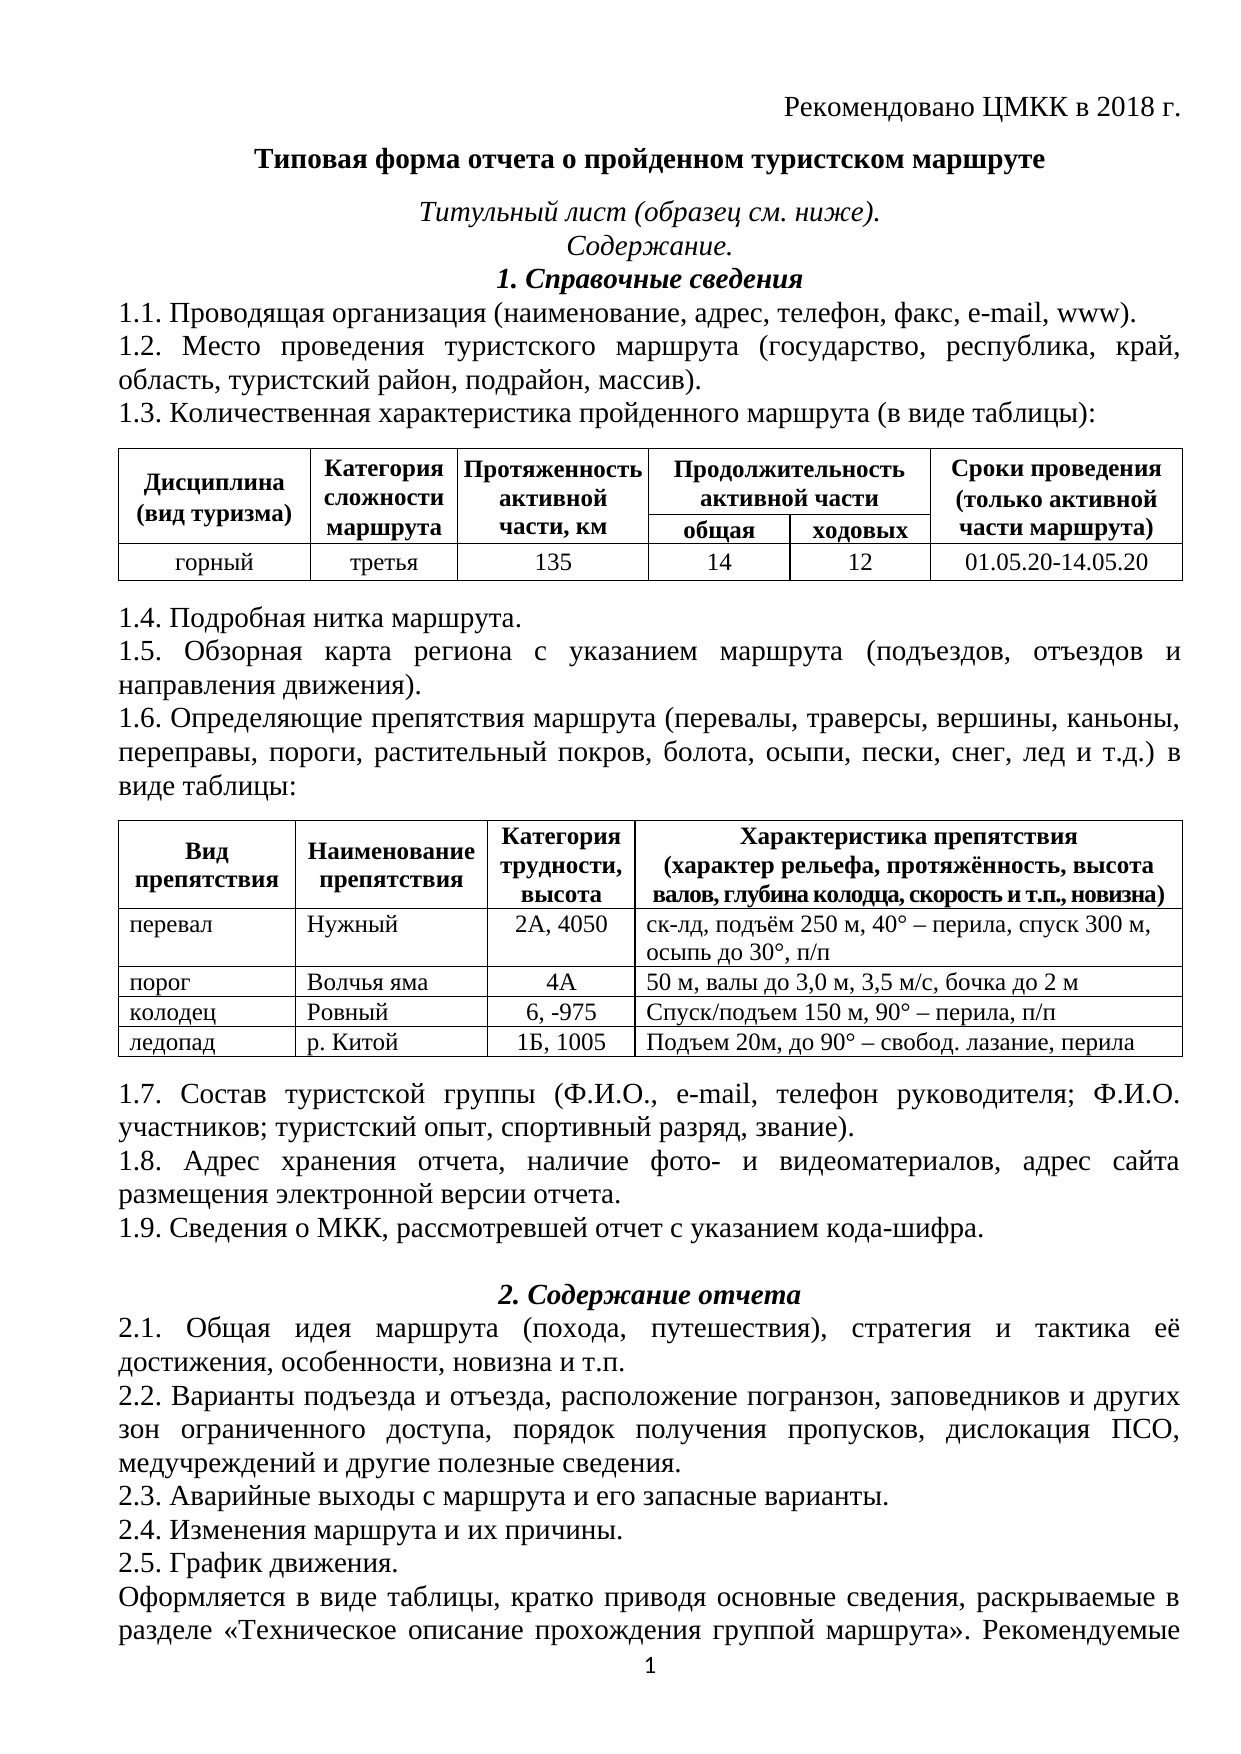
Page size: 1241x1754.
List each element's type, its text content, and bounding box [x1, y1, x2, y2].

table_cell горный [119, 544, 310, 580]
table_header Категория сложности маршрута [311, 449, 457, 543]
text 1.4. Подробная нитка маршрута. [118, 600, 1181, 633]
table_header Наименование препятствия [296, 821, 487, 908]
table_cell Волчья яма [296, 967, 487, 996]
table_cell ходовых дней [791, 515, 930, 543]
text 2.4. Изменения маршрута и их причины. [118, 1512, 1181, 1545]
text 2.3. Аварийные выходы с маршрута и его запасные варианты. [118, 1478, 1181, 1512]
text 1.6. Определяющие препятствия маршрута (перевалы, траверсы, вершины, каньоны, переправы, пороги, растительный покров, болота, осыпи, пески, снег, лед и т.д.) в виде таблицы: [118, 701, 1181, 801]
table_cell Нужный [296, 909, 487, 966]
table_cell третья [311, 544, 457, 580]
table_cell р. Китой [296, 1027, 487, 1056]
table_cell ледопад [119, 1027, 295, 1056]
text 2.5. График движения. [118, 1545, 1181, 1579]
table_header Характеристика препятствия (характер рельефа, протяжённость, высота валов, глубина колодца, скорость и т.п., новизна) [636, 821, 1182, 908]
text 2.2. Варианты подъезда и отъезда, расположение погранзон, заповедников и других зон ограниченного доступа, порядок получения пропусков, дислокация ПСО, медучреждений и другие полезные сведения. [118, 1378, 1181, 1478]
text Рекомендовано ЦМКК в 2018 г. [118, 89, 1181, 122]
table_cell общая [649, 515, 789, 543]
table_cell Ровный [296, 997, 487, 1026]
table_cell порог [119, 967, 295, 996]
table_cell 12 [791, 544, 930, 580]
table_cell 2А, 4050 [488, 909, 634, 966]
table_header Продолжительность активной части [649, 449, 930, 514]
table_cell 50 м, валы до 3,0 м, 3,5 м/с, бочка до 2 м [636, 967, 1182, 996]
table_cell 135 [458, 544, 648, 580]
text Оформляется в виде таблицы, кратко приводя основные сведения, раскрываемые в разделе «Техническое описание прохождения группой маршрута». Рекомендуемые [118, 1579, 1181, 1646]
text 2. Содержание отчета [118, 1277, 1181, 1311]
text 1.3. Количественная характеристика пройденного маршрута (в виде таблицы): [118, 395, 1181, 429]
text Типовая форма отчета о пройденном туристском маршруте [118, 141, 1181, 175]
table_cell 6, -975 [488, 997, 634, 1026]
table_cell 4А [488, 967, 634, 996]
table_cell перевал [119, 909, 295, 966]
table_cell 14 [649, 544, 789, 580]
table_header Сроки проведения (только активной части маршрута) [931, 449, 1182, 543]
text 1. Справочные сведения [118, 261, 1181, 295]
table_cell колодец [119, 997, 295, 1026]
text 1.8. Адрес хранения отчета, наличие фото- и видеоматериалов, адрес сайта размещения электронной версии отчета. [118, 1143, 1181, 1210]
text Титульный лист (образец см. ниже). [118, 194, 1181, 228]
table_cell Подъем 20м, до 90° – свобод. лазание, перила [636, 1027, 1182, 1056]
table_cell 1Б, 1005 [488, 1027, 634, 1056]
text 1.5. Обзорная карта региона с указанием маршрута (подъездов, отъездов и направления движения). [118, 633, 1181, 701]
table_header Протяженность активной части, км [458, 449, 648, 543]
text 1.7. Состав туристской группы (Ф.И.О., e-mail, телефон руководителя; Ф.И.О. участников; туристский опыт, спортивный разряд, звание). [118, 1076, 1181, 1143]
table_header Вид препятствия [119, 821, 295, 908]
text 2.1. Общая идея маршрута (похода, путешествия), стратегия и тактика её достижения, особенности, новизна и т.п. [118, 1311, 1181, 1378]
text 1.1. Проводящая организация (наименование, адрес, телефон, факс, e-mail, www). [118, 295, 1181, 328]
table_cell Спуск/подъем 150 м, 90° – перила, п/п [636, 997, 1182, 1026]
text 1.9. Сведения о МКК, рассмотревшей отчет с указанием кода-шифра. [118, 1210, 1181, 1243]
text Содержание. [118, 228, 1181, 261]
table_cell ск-лд, подъём 250 м, 40° – перила, спуск 300 м, осыпь до 30°, п/п [636, 909, 1182, 966]
table_header Дисциплина (вид туризма) [119, 449, 310, 543]
table_header Категория трудности, высота [488, 821, 634, 908]
table_cell 01.05.20-14.05.20 [931, 544, 1182, 580]
text 1.2. Место проведения туристского маршрута (государство, республика, край, область, туристский район, подрайон, массив). [118, 328, 1181, 395]
